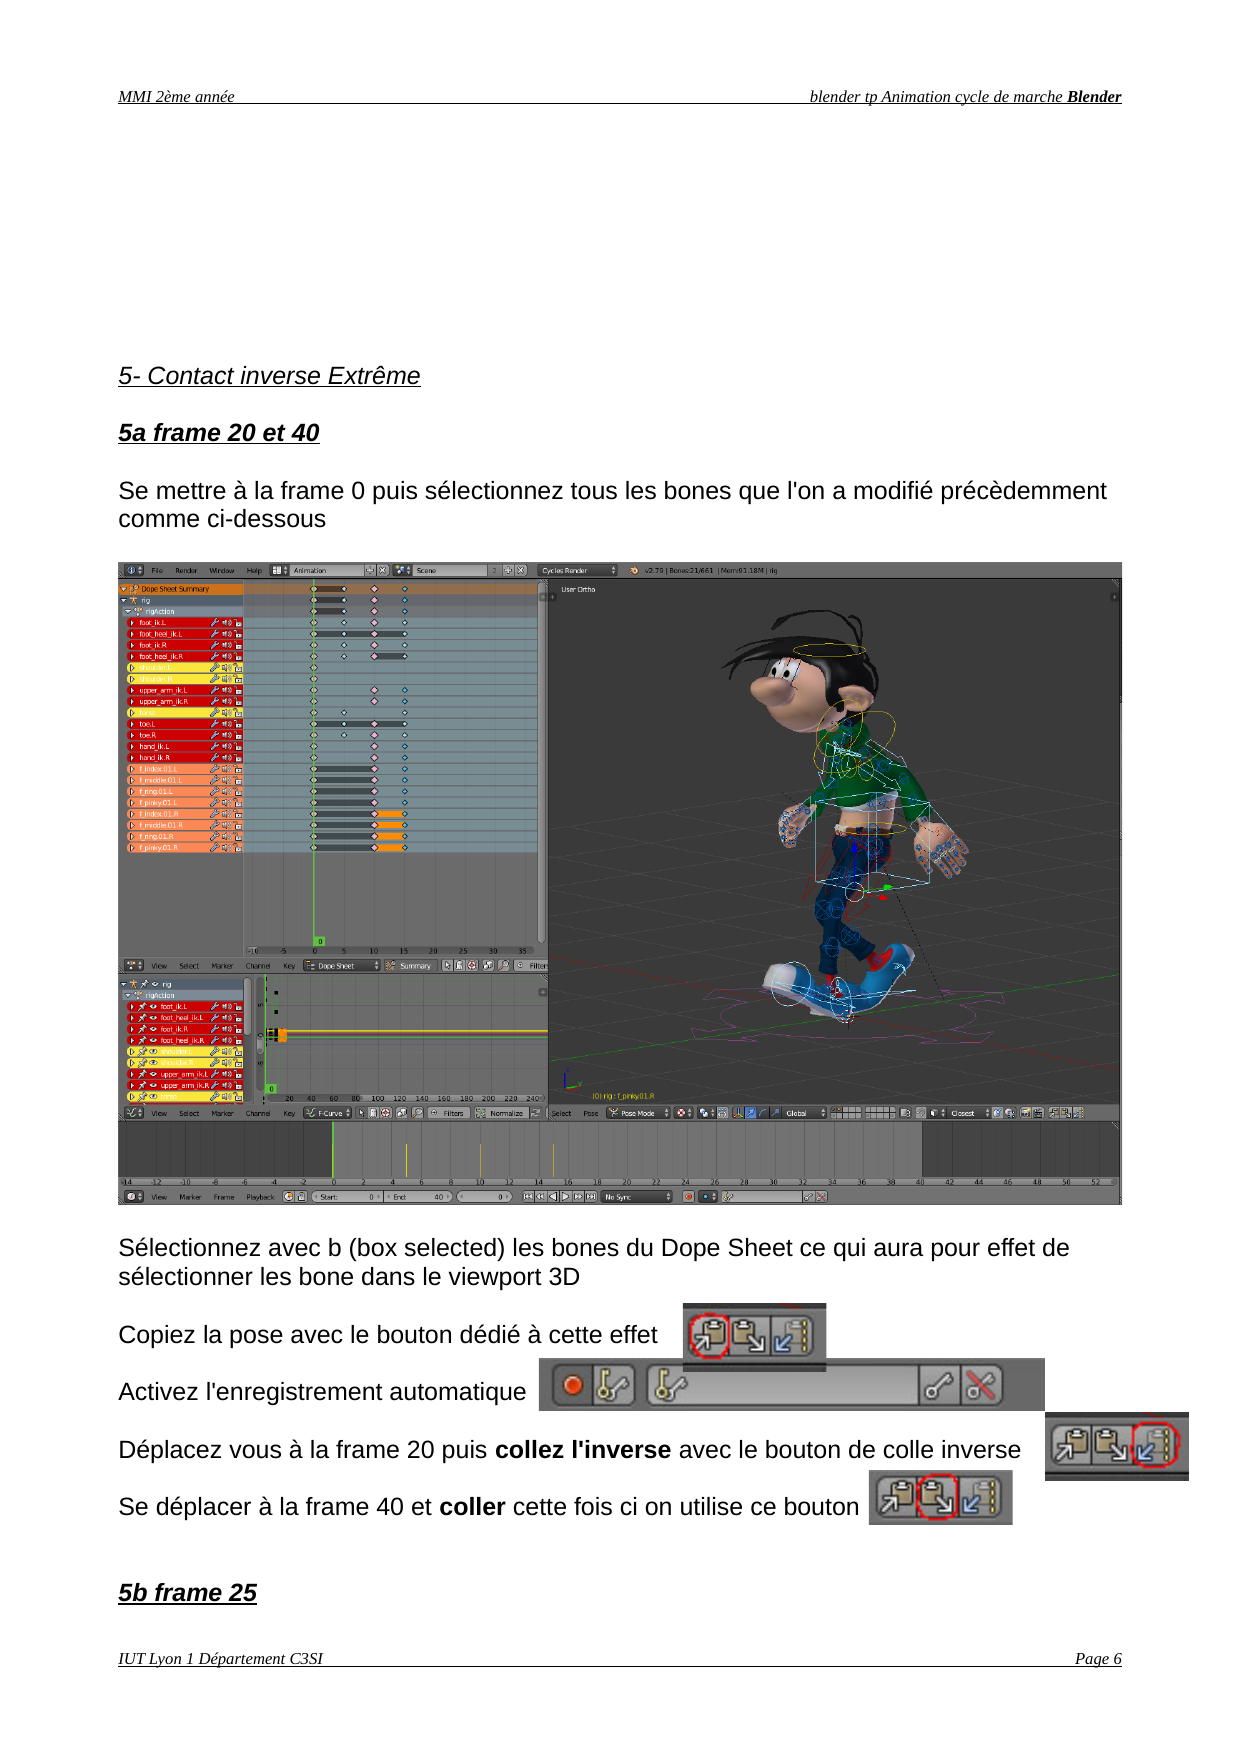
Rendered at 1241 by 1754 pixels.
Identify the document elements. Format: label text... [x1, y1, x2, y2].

text 5b frame 25 [118, 1578, 1122, 1607]
text 5- Contact inverse Extrême [118, 361, 1122, 389]
text 5a frame 20 et 40 [118, 418, 1122, 447]
text Se déplacer à la frame 40 et coller cette fois ci on utilise ce bouton [118, 1492, 868, 1521]
text [827, 1319, 1122, 1348]
text Copiez la pose avec le bouton dédié à cette effet [118, 1319, 682, 1348]
picture [868, 1470, 1013, 1525]
text [1013, 1492, 1122, 1521]
text [1045, 1377, 1122, 1406]
text Activez l'enregistrement automatique [118, 1377, 538, 1406]
text Déplacez vous à la frame 20 puis collez l'inverse avec le bouton de colle inverse [118, 1434, 1045, 1463]
picture [1045, 1412, 1189, 1481]
picture [538, 1303, 1045, 1411]
picture [118, 562, 1123, 1205]
text Sélectionnez avec b (box selected) les bones du Dope Sheet ce qui aura pour effet de sélectionner les bone dans le viewport 3D [118, 1233, 1122, 1291]
text Se mettre à la frame 0 puis sélectionnez tous les bones que l'on a modifié précèdemment comme ci-dessous [118, 476, 1122, 533]
